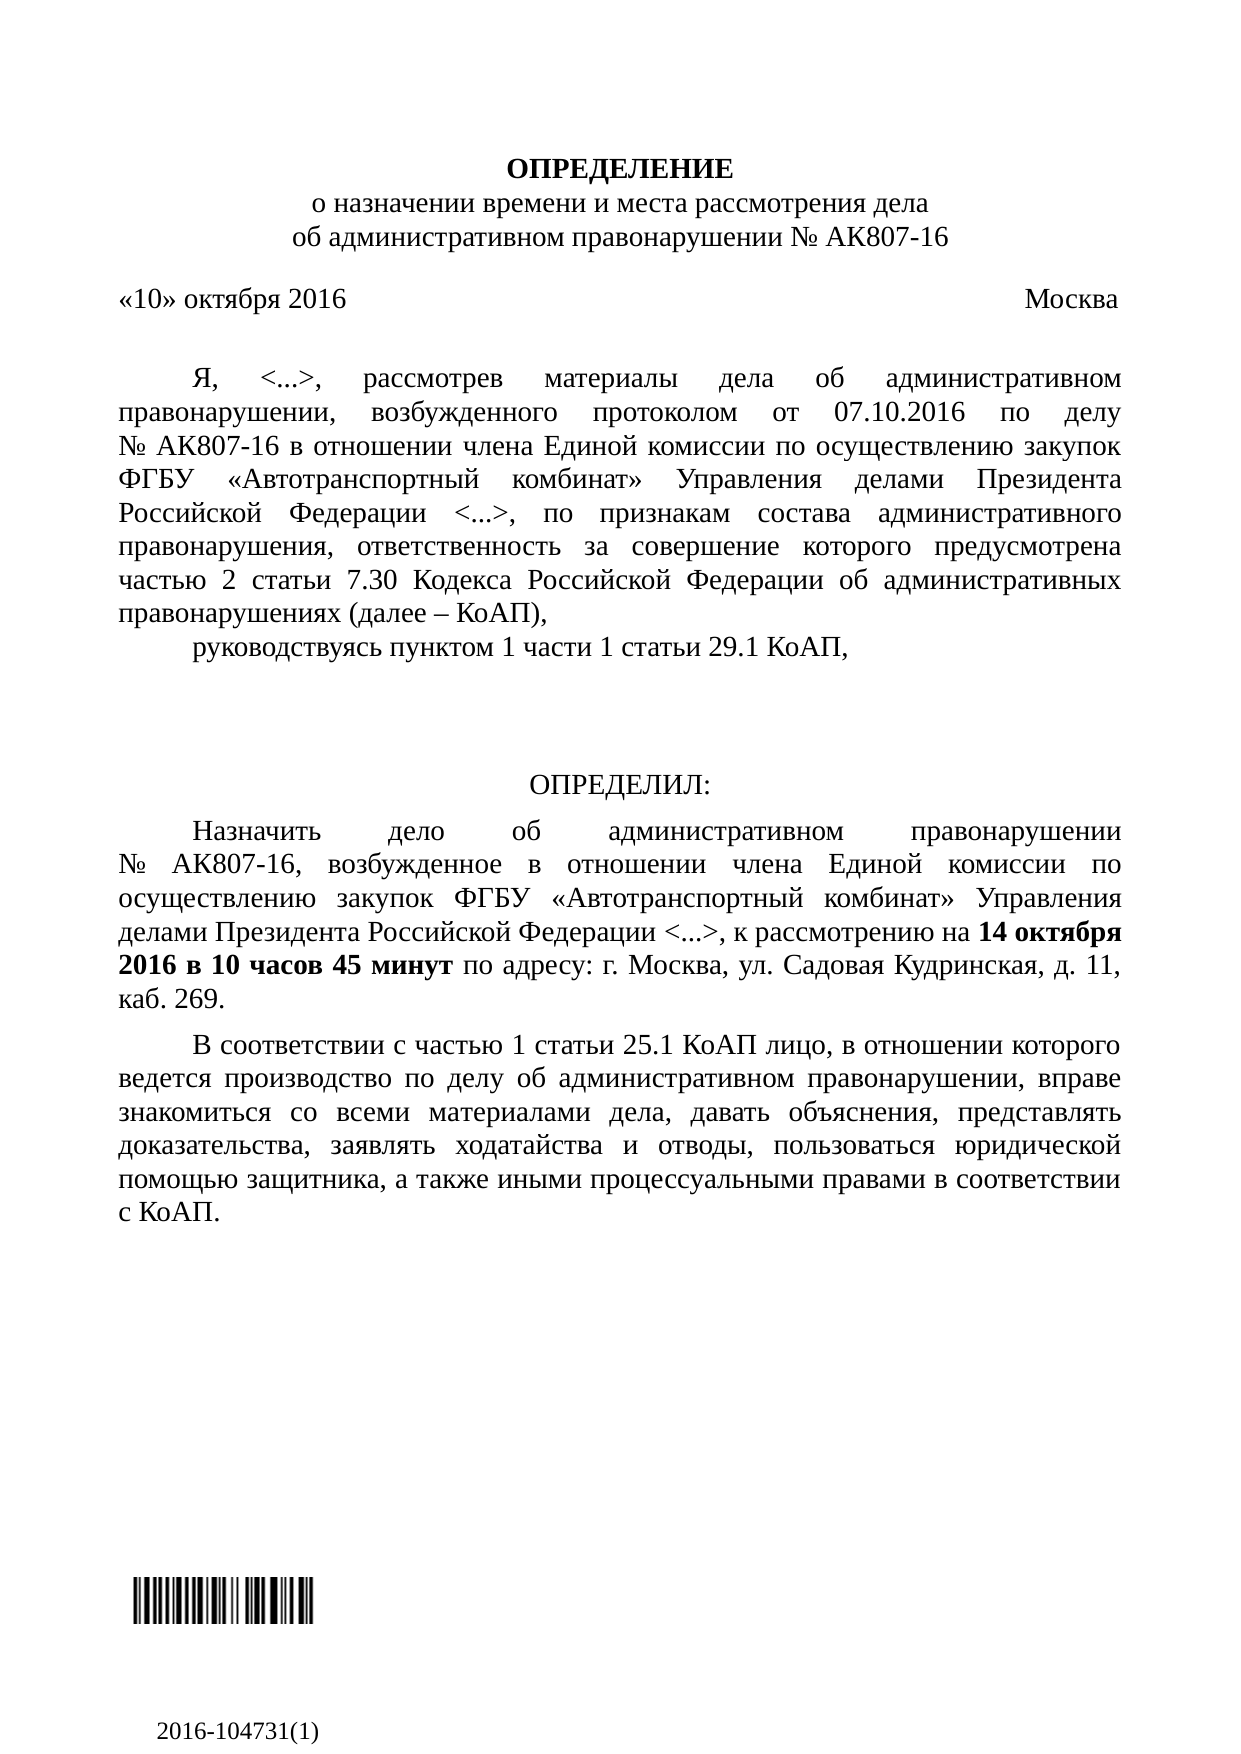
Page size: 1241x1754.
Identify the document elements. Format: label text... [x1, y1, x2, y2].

text о назначении времени и места рассмотрения дела [118, 185, 1122, 219]
text об административном правонарушении № АК807-16 [118, 219, 1122, 252]
subtitle ОПРЕДЕЛЕНИЕ [118, 152, 1122, 185]
text В соответствии с частью 1 статьи 25.1 КоАП лицо, в отношении которого ведется производство по делу об административном правонарушении, вправе знакомиться со всеми материалами дела, давать объяснения, представлять доказательства, заявлять ходатайства и отводы, пользоваться юридической помощью защитника, а также иными процессуальными правами в соответствии с КоАП. [118, 1027, 1122, 1228]
picture [118, 1577, 331, 1624]
text руководствуясь пунктом 1 части 1 статьи 29.1 КоАП, [118, 629, 1122, 662]
text Я, <...>, рассмотрев материалы дела об административном правонарушении, возбужденного протоколом от 07.10.2016 по делу № АК807-16 в отношении члена Единой комиссии по осуществлению закупок ФГБУ «Автотранспортный комбинат» Управления делами Президента Российской Федерации <...>, по признакам состава административного правонарушения, ответственность за совершение которого предусмотрена частью 2 статьи 7.30 Кодекса Российской Федерации об административных правонарушениях (далее – КоАП), [118, 361, 1122, 629]
text ОПРЕДЕЛИЛ: [118, 767, 1122, 801]
text «10» октября 2016 Москва [118, 281, 1122, 314]
text Назначить дело об административном правонарушении № АК807-16, возбужденное в отношении члена Единой комиссии по осуществлению закупок ФГБУ «Автотранспортный комбинат» Управления делами Президента Российской Федерации <...>, к рассмотрению на 14 октября 2016 в 10 часов 45 минут по адресу: г. Москва, ул. Садовая Кудринская, д. 11, каб. 269. [118, 813, 1122, 1014]
